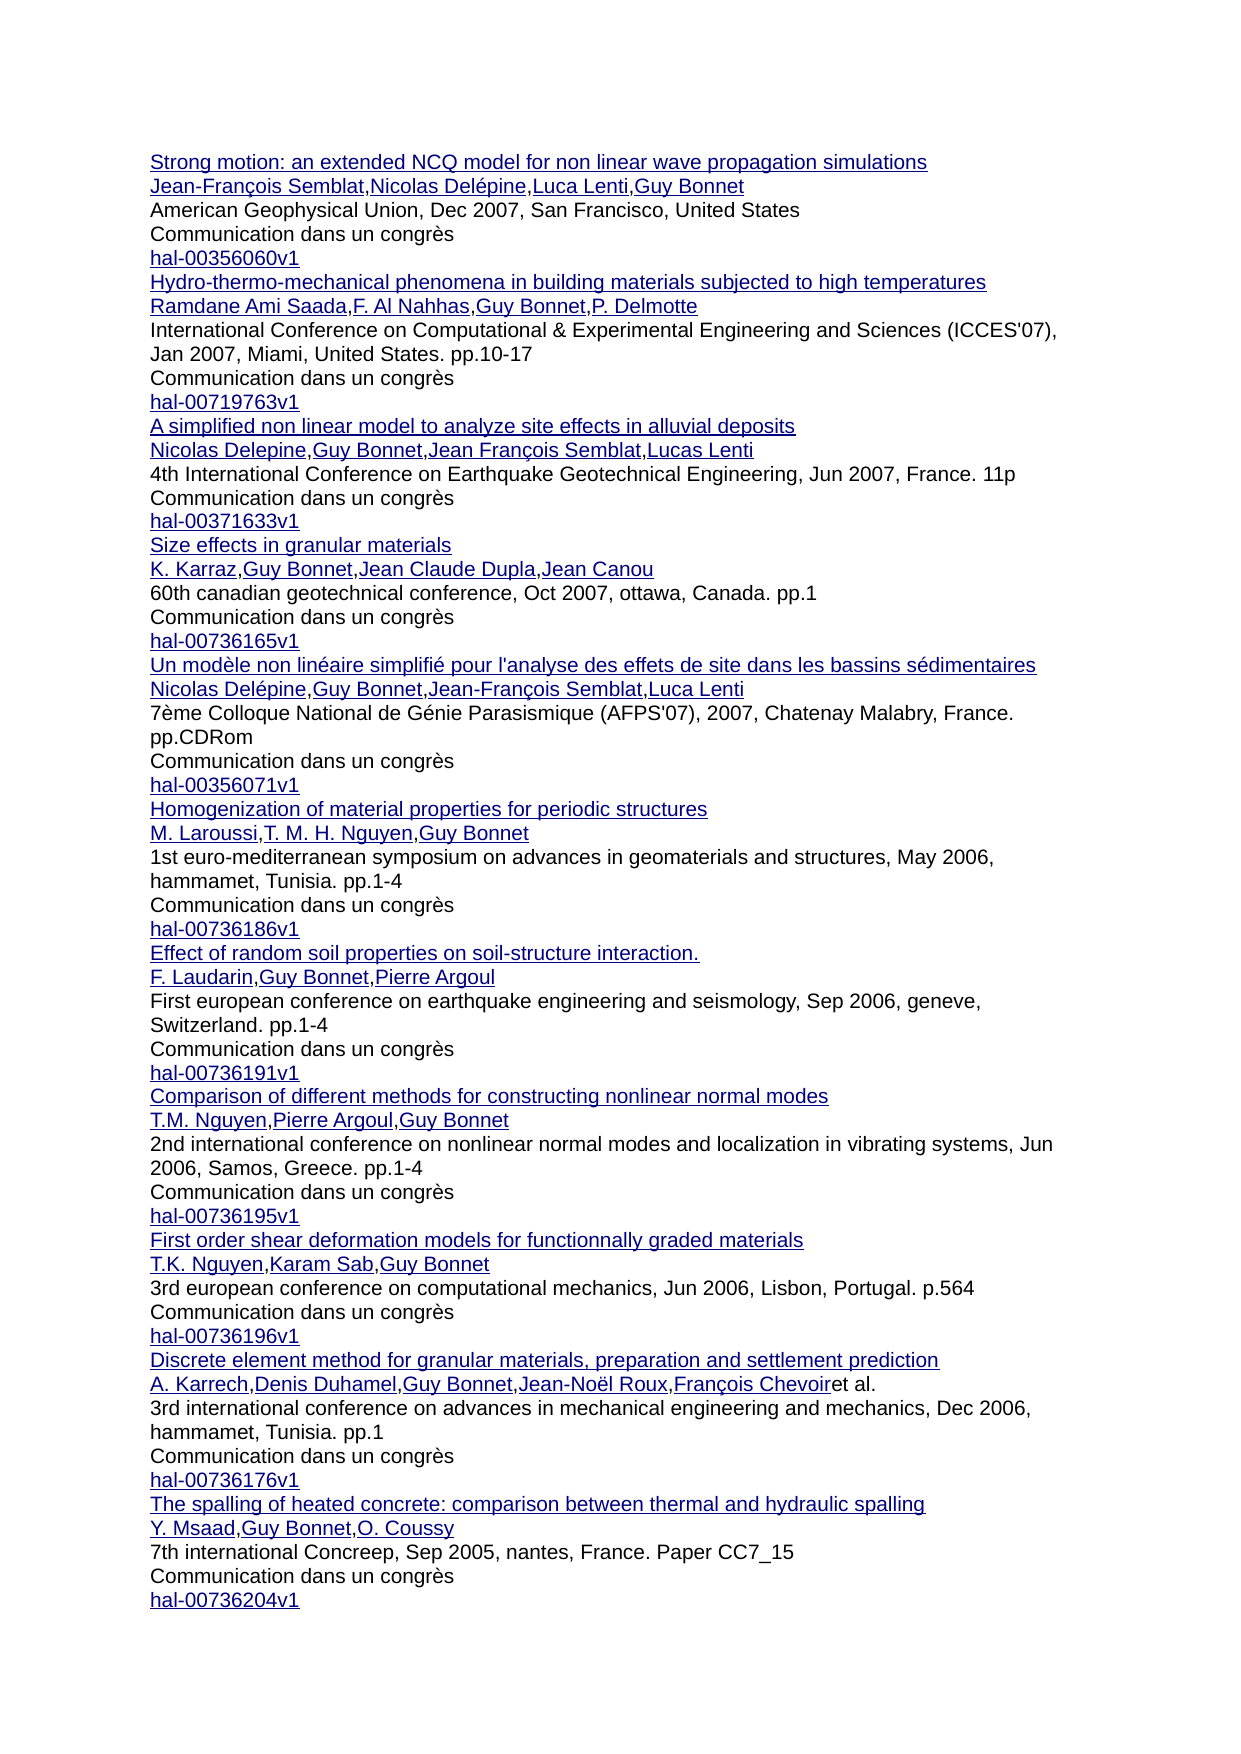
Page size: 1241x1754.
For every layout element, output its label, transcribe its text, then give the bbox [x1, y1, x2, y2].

table_cell Strong motion: an extended NCQ model for non linear wave propagation simulations Jean-François Semblat,Nicolas Delépine,Luca Lenti,Guy Bonnet American Geophysical Union, Dec 2007, San Francisco, United States Communication dans un congrès hal-00356060v1 [150, 150, 1090, 270]
table_cell Comparison of different methods for constructing nonlinear normal modes T.M. Nguyen,Pierre Argoul,Guy Bonnet 2nd international conference on nonlinear normal modes and localization in vibrating systems, Jun 2006, Samos, Greece. pp.1-4 Communication dans un congrès hal-00736195v1 [150, 1084, 1090, 1228]
table_cell A simplified non linear model to analyze site effects in alluvial deposits Nicolas Delepine,Guy Bonnet,Jean François Semblat,Lucas Lenti 4th International Conference on Earthquake Geotechnical Engineering, Jun 2007, France. 11p Communication dans un congrès hal-00371633v1 [150, 414, 1090, 533]
table_cell Discrete element method for granular materials, preparation and settlement prediction A. Karrech,Denis Duhamel,Guy Bonnet,Jean-Noël Roux,François Chevoiret al. 3rd international conference on advances in mechanical engineering and mechanics, Dec 2006, hammamet, Tunisia. pp.1 Communication dans un congrès hal-00736176v1 [150, 1348, 1090, 1492]
table_cell Size effects in granular materials K. Karraz,Guy Bonnet,Jean Claude Dupla,Jean Canou 60th canadian geotechnical conference, Oct 2007, ottawa, Canada. pp.1 Communication dans un congrès hal-00736165v1 [150, 533, 1090, 653]
table_cell Hydro-thermo-mechanical phenomena in building materials subjected to high temperatures Ramdane Ami Saada,F. Al Nahhas,Guy Bonnet,P. Delmotte International Conference on Computational & Experimental Engineering and Sciences (ICCES'07), Jan 2007, Miami, United States. pp.10-17 Communication dans un congrès hal-00719763v1 [150, 270, 1090, 413]
table_cell The spalling of heated concrete: comparison between thermal and hydraulic spalling Y. Msaad,Guy Bonnet,O. Coussy 7th international Concreep, Sep 2005, nantes, France. Paper CC7_15 Communication dans un congrès hal-00736204v1 [150, 1492, 1090, 1611]
table_cell Homogenization of material properties for periodic structures M. Laroussi,T. M. H. Nguyen,Guy Bonnet 1st euro-mediterranean symposium on advances in geomaterials and structures, May 2006, hammamet, Tunisia. pp.1-4 Communication dans un congrès hal-00736186v1 [150, 797, 1090, 941]
table_cell First order shear deformation models for functionnally graded materials T.K. Nguyen,Karam Sab,Guy Bonnet 3rd european conference on computational mechanics, Jun 2006, Lisbon, Portugal. p.564 Communication dans un congrès hal-00736196v1 [150, 1228, 1090, 1348]
table_cell Effect of random soil properties on soil-structure interaction. F. Laudarin,Guy Bonnet,Pierre Argoul First european conference on earthquake engineering and seismology, Sep 2006, geneve, Switzerland. pp.1-4 Communication dans un congrès hal-00736191v1 [150, 941, 1090, 1084]
table_cell Un modèle non linéaire simplifié pour l'analyse des effets de site dans les bassins sédimentaires Nicolas Delépine,Guy Bonnet,Jean-François Semblat,Luca Lenti 7ème Colloque National de Génie Parasismique (AFPS'07), 2007, Chatenay Malabry, France. pp.CDRom Communication dans un congrès hal-00356071v1 [150, 653, 1090, 797]
